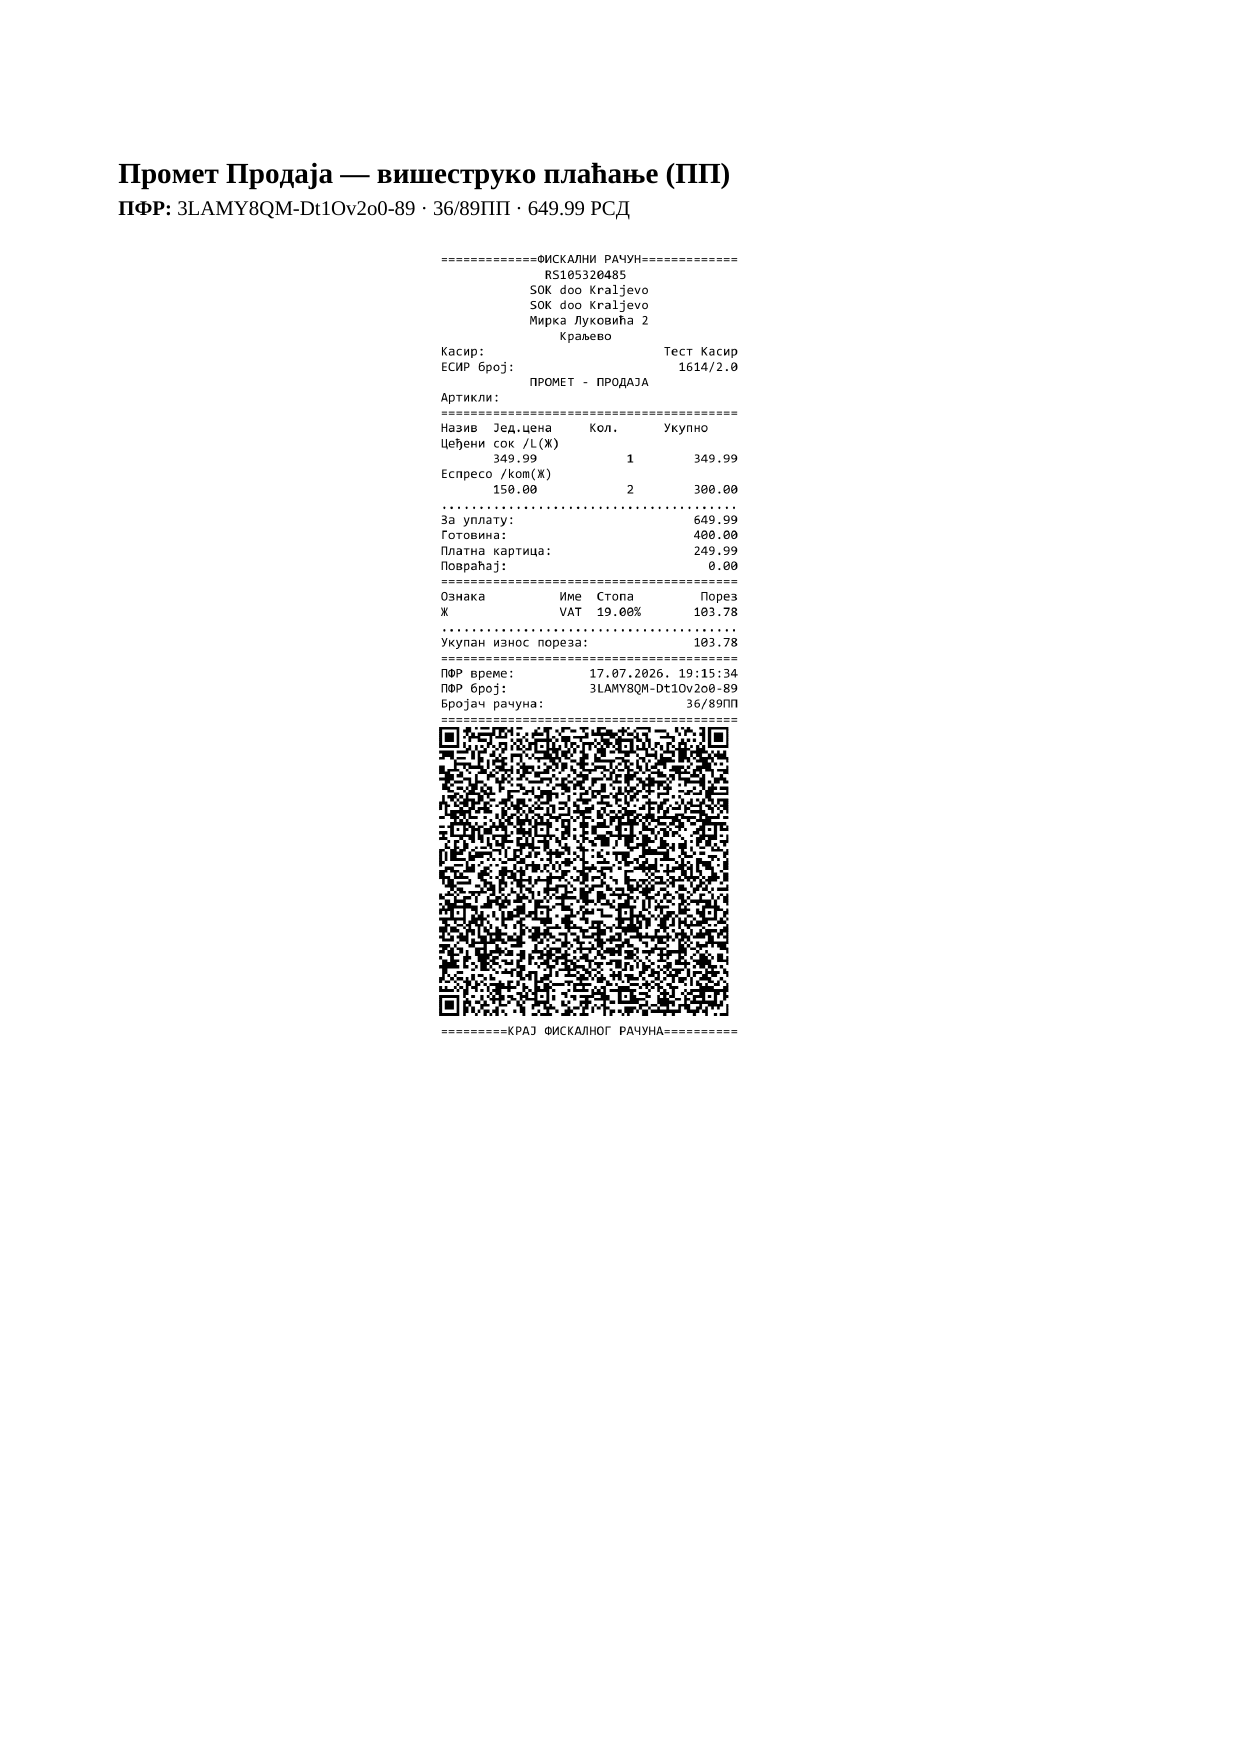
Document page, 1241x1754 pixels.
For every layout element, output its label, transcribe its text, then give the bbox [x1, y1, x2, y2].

text ПФР: 3LAMY8QM-Dt1Ov2o0-89 · 36/89ПП · 649.99 РСД [118, 196, 1122, 220]
subtitle Промет Продаја — вишеструко плаћање (ПП) [118, 156, 1122, 190]
picture [430, 243, 810, 1395]
